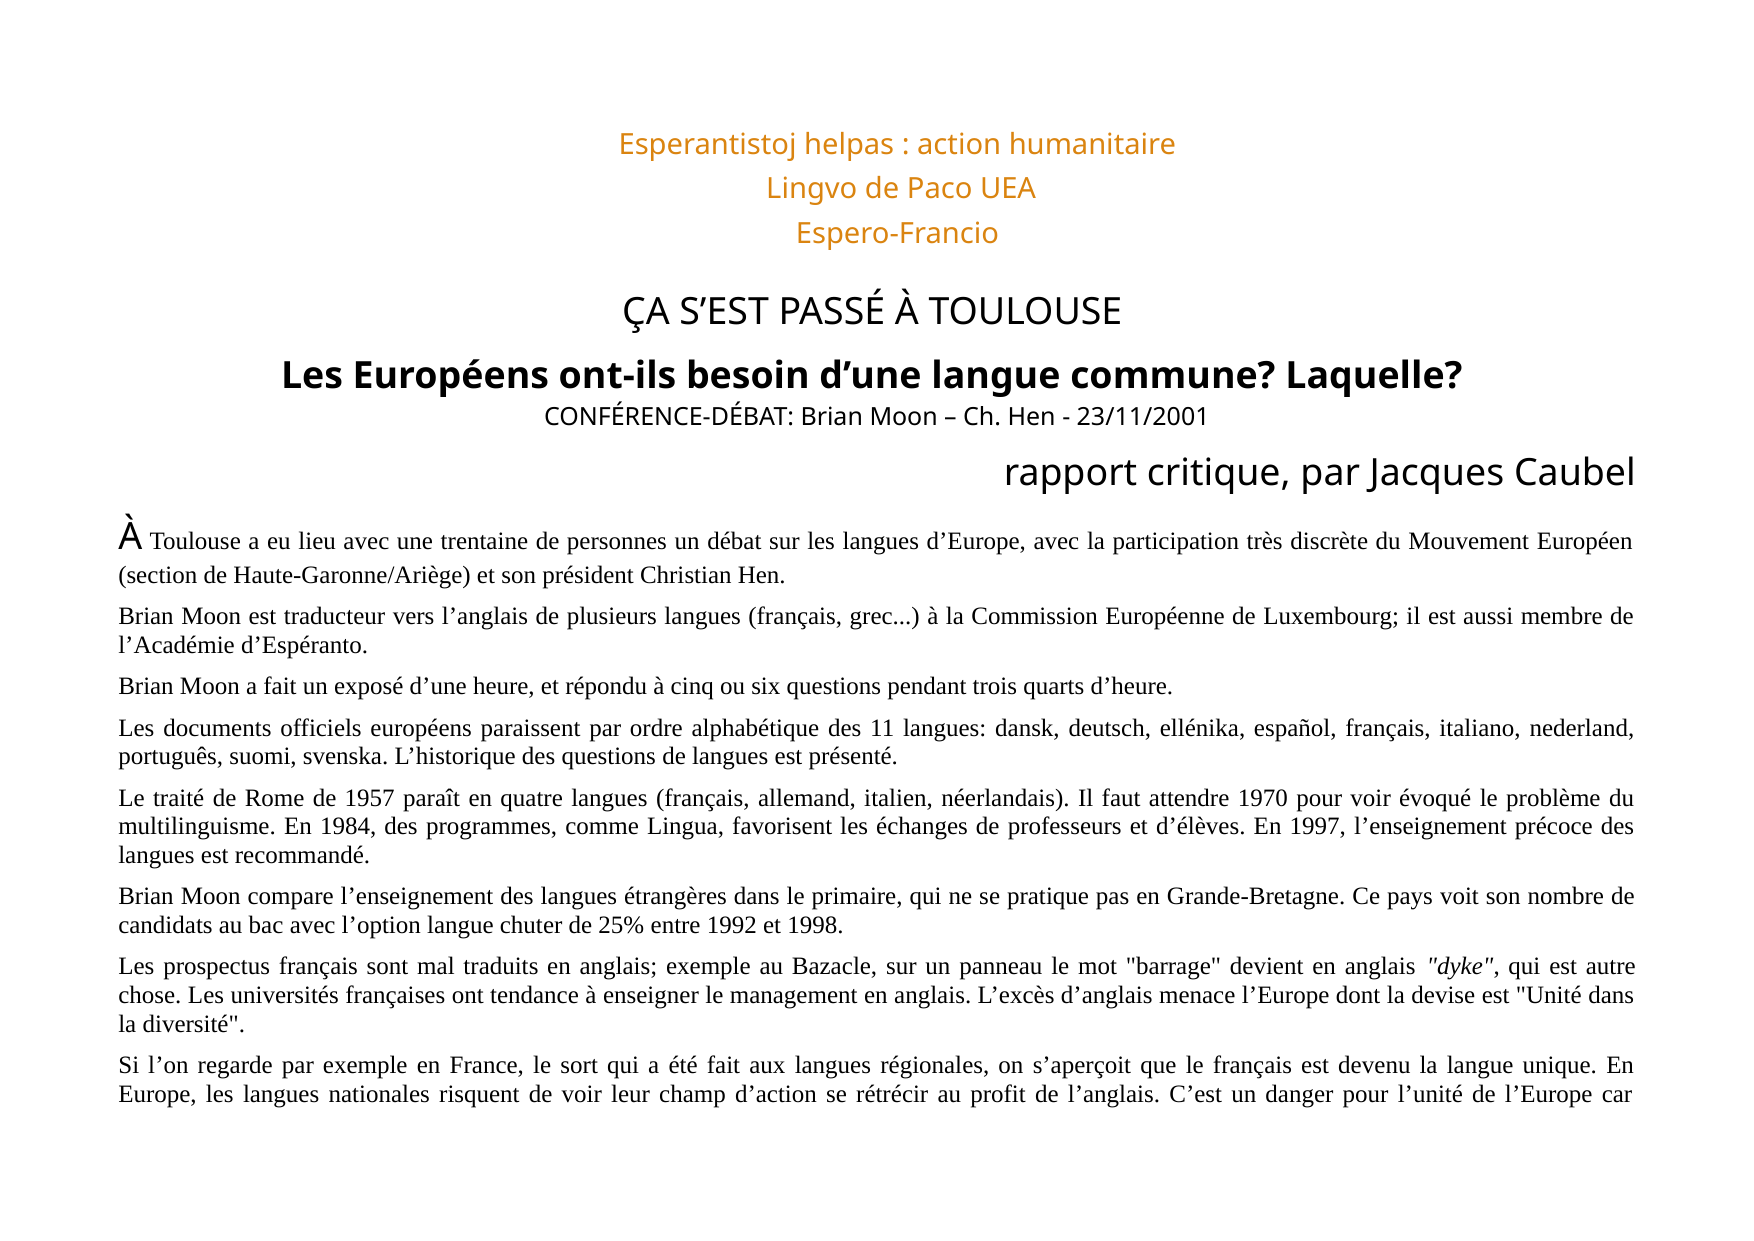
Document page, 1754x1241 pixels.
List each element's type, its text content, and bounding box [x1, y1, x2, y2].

text À Toulouse a eu lieu avec une trentaine de personnes un débat sur les langues d’Europe, avec la participation très discrète du Mouvement Européen (section de Haute-Garonne/Ariège) et son président Christian Hen. [118, 509, 1636, 589]
text ÇA S’EST PASSÉ À TOULOUSE [118, 284, 1636, 335]
text Brian Moon a fait un exposé d’une heure, et répondu à cinq ou six questions pendant trois quarts d’heure. [118, 671, 1636, 700]
text Les Européens ont-ils besoin d’une langue commune? Laquelle? CONFÉRENCE-DÉBAT: Brian Moon – Ch. Hen - 23/11/2001 [118, 348, 1636, 433]
list rapport critique, par Jacques Caubel [162, 446, 1636, 497]
text Si l’on regarde par exemple en France, le sort qui a été fait aux langues régionales, on s’aperçoit que le français est devenu la langue unique. En Europe, les langues nationales risquent de voir leur champ d’action se rétrécir au profit de l’anglais. C’est un danger pour l’unité de l’Europe car [118, 1050, 1636, 1108]
text Les documents officiels européens paraissent par ordre alphabétique des 11 langues: dansk, deutsch, ellénika, español, français, italiano, nederland, português, suomi, svenska. L’historique des questions de langues est présenté. [118, 713, 1636, 770]
text Le traité de Rome de 1957 paraît en quatre langues (français, allemand, italien, néerlandais). Il faut attendre 1970 pour voir évoqué le problème du multilinguisme. En 1984, des programmes, comme Lingua, favorisent les échanges de professeurs et d’élèves. En 1997, l’enseignement précoce des langues est recommandé. [118, 783, 1636, 869]
text Brian Moon compare l’enseignement des langues étrangères dans le primaire, qui ne se pratique pas en Grande-Bretagne. Ce pays voit son nombre de candidats au bac avec l’option langue chuter de 25% entre 1992 et 1998. [118, 881, 1636, 939]
text Les prospectus français sont mal traduits en anglais; exemple au Bazacle, sur un panneau le mot "barrage" devient en anglais "dyke", qui est autre chose. Les universités françaises ont tendance à enseigner le management en anglais. L’excès d’anglais menace l’Europe dont la devise est "Unité dans la diversité". [118, 951, 1636, 1038]
text Brian Moon est traducteur vers l’anglais de plusieurs langues (français, grec...) à la Commission Européenne de Luxembourg; il est aussi membre de l’Académie d’Espéranto. [118, 601, 1636, 659]
text Esperantistoj helpas : action humanitaire Lingvo de Paco UEA Espero-Francio [118, 118, 1636, 252]
